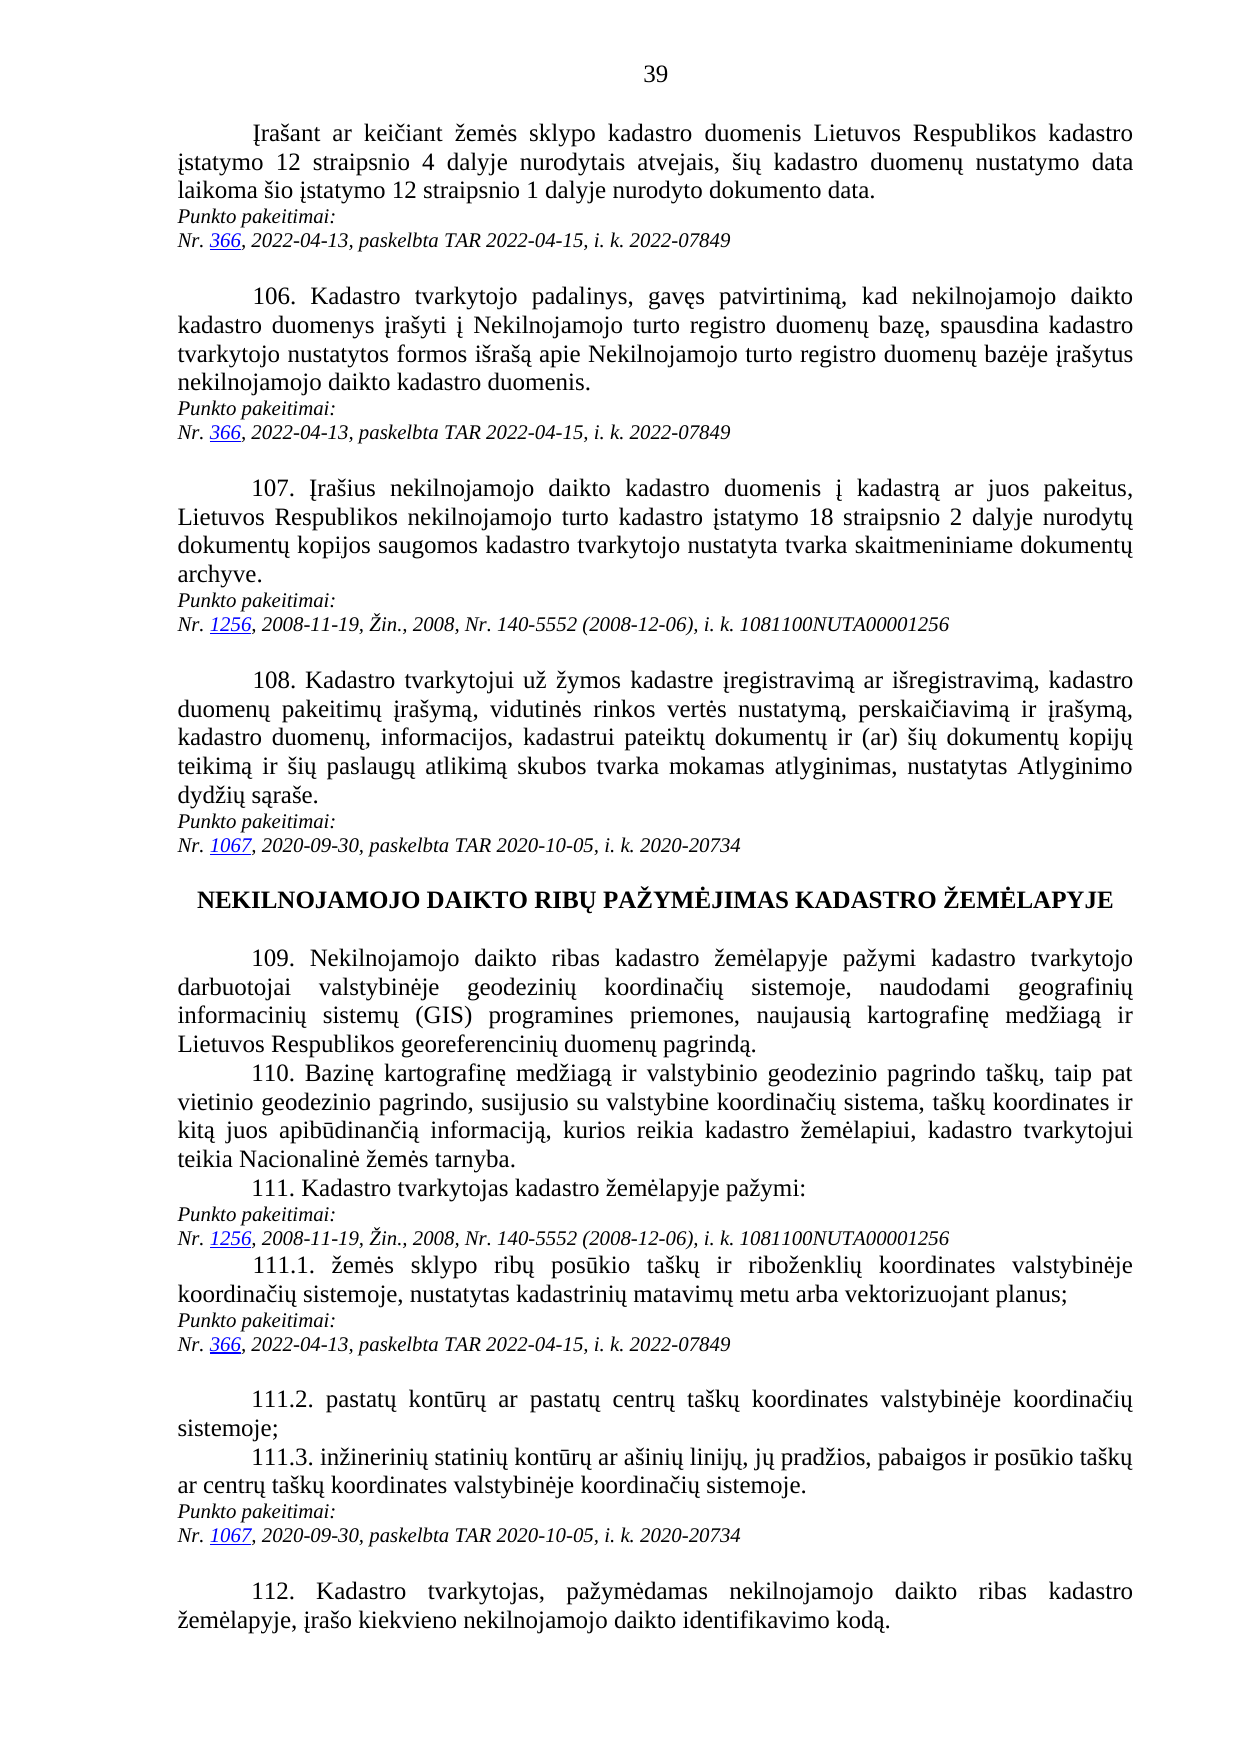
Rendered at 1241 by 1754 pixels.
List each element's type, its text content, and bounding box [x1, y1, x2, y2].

text Nr. 366, 2022-04-13, paskelbta TAR 2022-04-15, i. k. 2022-07849 [177, 1332, 1134, 1356]
text Nr. 1256, 2008-11-19, Žin., 2008, Nr. 140-5552 (2008-12-06), i. k. 1081100NUTA00001256 [177, 612, 1134, 636]
text 111.1. žemės sklypo ribų posūkio taškų ir riboženklių koordinates valstybinėje koordinačių sistemoje, nustatytas kadastrinių matavimų metu arba vektorizuojant planus; [177, 1250, 1134, 1307]
text Nr. 1256, 2008-11-19, Žin., 2008, Nr. 140-5552 (2008-12-06), i. k. 1081100NUTA00001256 [177, 1226, 1134, 1250]
text 108. Kadastro tvarkytojui už žymos kadastre įregistravimą ar išregistravimą, kadastro duomenų pakeitimų įrašymą, vidutinės rinkos vertės nustatymą, perskaičiavimą ir įrašymą, kadastro duomenų, informacijos, kadastrui pateiktų dokumentų ir (ar) šių dokumentų kopijų teikimą ir šių paslaugų atlikimą skubos tvarka mokamas atlyginimas, nustatytas Atlyginimo dydžių sąraše. [177, 665, 1134, 809]
text 111. Kadastro tvarkytojas kadastro žemėlapyje pažymi: [177, 1173, 1134, 1202]
text 107. Įrašius nekilnojamojo daikto kadastro duomenis į kadastrą ar juos pakeitus, Lietuvos Respublikos nekilnojamojo turto kadastro įstatymo 18 straipsnio 2 dalyje nurodytų dokumentų kopijos saugomos kadastro tvarkytojo nustatyta tvarka skaitmeniniame dokumentų archyve. [177, 473, 1134, 588]
text 109. Nekilnojamojo daikto ribas kadastro žemėlapyje pažymi kadastro tvarkytojo darbuotojai valstybinėje geodezinių koordinačių sistemoje, naudodami geografinių informacinių sistemų (GIS) programines priemones, naujausią kartografinę medžiagą ir Lietuvos Respublikos georeferencinių duomenų pagrindą. [177, 943, 1134, 1058]
text Punkto pakeitimai: [177, 396, 1134, 420]
text Nr. 1067, 2020-09-30, paskelbta TAR 2020-10-05, i. k. 2020-20734 [177, 833, 1134, 857]
text Punkto pakeitimai: [177, 1307, 1134, 1332]
subtitle Nekilnojamojo daikto ribų pažymėjimas kadastro žemėlapyje [177, 886, 1134, 914]
text 106. Kadastro tvarkytojo padalinys, gavęs patvirtinimą, kad nekilnojamojo daikto kadastro duomenys įrašyti į Nekilnojamojo turto registro duomenų bazę, spausdina kadastro tvarkytojo nustatytos formos išrašą apie Nekilnojamojo turto registro duomenų bazėje įrašytus nekilnojamojo daikto kadastro duomenis. [177, 281, 1134, 396]
text Nr. 1067, 2020-09-30, paskelbta TAR 2020-10-05, i. k. 2020-20734 [177, 1523, 1134, 1547]
text 111.3. inžinerinių statinių kontūrų ar ašinių linijų, jų pradžios, pabaigos ir posūkio taškų ar centrų taškų koordinates valstybinėje koordinačių sistemoje. [177, 1442, 1134, 1499]
text 112. Kadastro tvarkytojas, pažymėdamas nekilnojamojo daikto ribas kadastro žemėlapyje, įrašo kiekvieno nekilnojamojo daikto identifikavimo kodą. [177, 1576, 1134, 1634]
text Punkto pakeitimai: [177, 1202, 1134, 1226]
text 110. Bazinę kartografinę medžiagą ir valstybinio geodezinio pagrindo taškų, taip pat vietinio geodezinio pagrindo, susijusio su valstybine koordinačių sistema, taškų koordinates ir kitą juos apibūdinančią informaciją, kurios reikia kadastro žemėlapiui, kadastro tvarkytojui teikia Nacionalinė žemės tarnyba. [177, 1058, 1134, 1173]
text Įrašant ar keičiant žemės sklypo kadastro duomenis Lietuvos Respublikos kadastro įstatymo 12 straipsnio 4 dalyje nurodytais atvejais, šių kadastro duomenų nustatymo data laikoma šio įstatymo 12 straipsnio 1 dalyje nurodyto dokumento data. [177, 118, 1134, 204]
text Punkto pakeitimai: [177, 204, 1134, 228]
text Punkto pakeitimai: [177, 1499, 1134, 1523]
text Punkto pakeitimai: [177, 588, 1134, 612]
text Nr. 366, 2022-04-13, paskelbta TAR 2022-04-15, i. k. 2022-07849 [177, 420, 1134, 444]
text 111.2. pastatų kontūrų ar pastatų centrų taškų koordinates valstybinėje koordinačių sistemoje; [177, 1384, 1134, 1442]
text Nr. 366, 2022-04-13, paskelbta TAR 2022-04-15, i. k. 2022-07849 [177, 228, 1134, 252]
text Punkto pakeitimai: [177, 809, 1134, 833]
